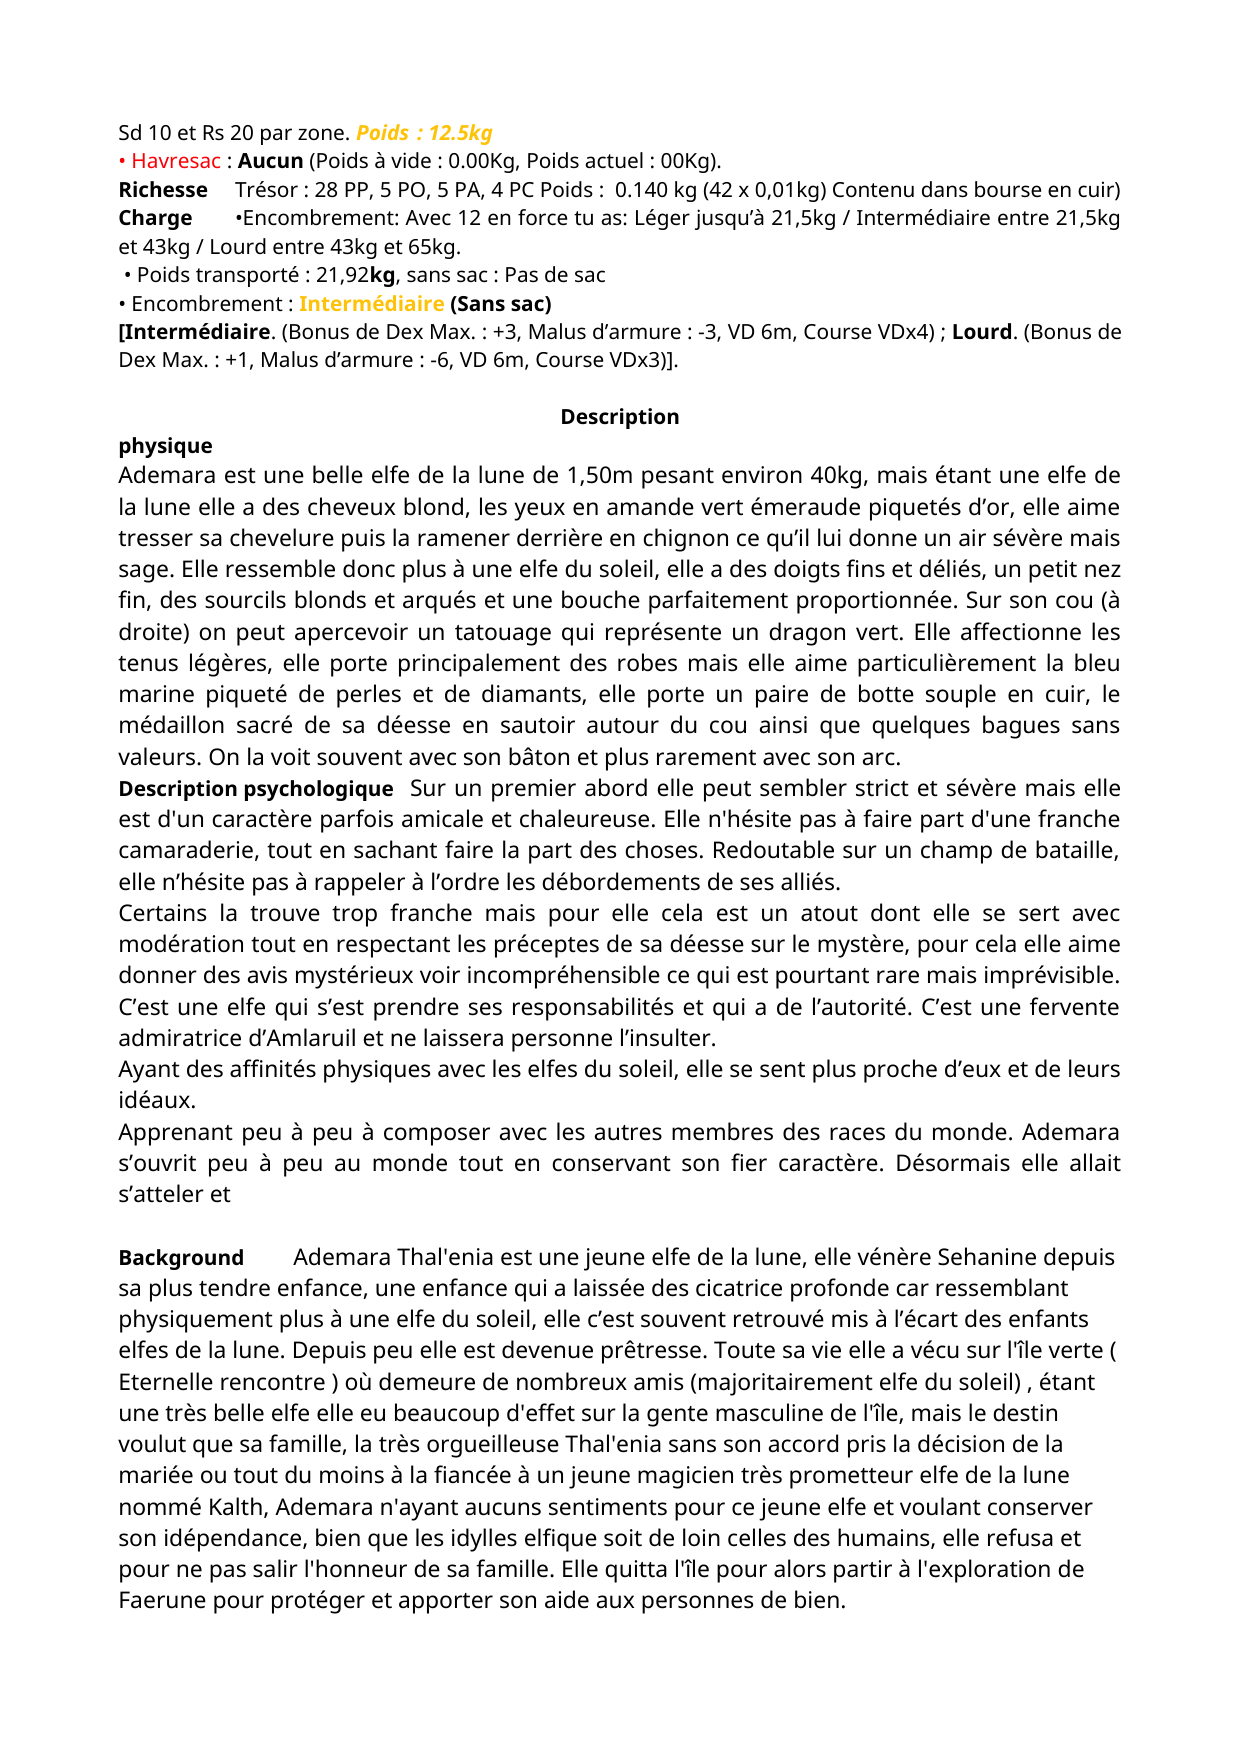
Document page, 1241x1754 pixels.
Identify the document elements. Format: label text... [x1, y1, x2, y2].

text Certains la trouve trop franche mais pour elle cela est un atout dont elle se sert avec modération tout en respectant les préceptes de sa déesse sur le mystère, pour cela elle aime donner des avis mystérieux voir incompréhensible ce qui est pourtant rare mais imprévisible. C’est une elfe qui s’est prendre ses responsabilités et qui a de l’autorité. C’est une fervente admiratrice d’Amlaruil et ne laissera personne l’insulter. [118, 897, 1122, 1053]
text Background Ademara Thal'enia est une jeune elfe de la lune, elle vénère Sehanine depuis sa plus tendre enfance, une enfance qui a laissée des cicatrice profonde car ressemblant physiquement plus à une elfe du soleil, elle c’est souvent retrouvé mis à l’écart des enfants elfes de la lune. Depuis peu elle est devenue prêtresse. Toute sa vie elle a vécu sur l'île verte ( Eternelle rencontre ) où demeure de nombreux amis (majoritairement elfe du soleil) , étant une très belle elfe elle eu beaucoup d'effet sur la gente masculine de l'île, mais le destin voulut que sa famille, la très orgueilleuse Thal'enia sans son accord pris la décision de la mariée ou tout du moins à la fiancée à un jeune magicien très prometteur elfe de la lune nommé Kalth, Ademara n'ayant aucuns sentiments pour ce jeune elfe et voulant conserver son idépendance, bien que les idylles elfique soit de loin celles des humains, elle refusa et pour ne pas salir l'honneur de sa famille. Elle quitta l'île pour alors partir à l'exploration de Faerune pour protéger et apporter son aide aux personnes de bien. [118, 1241, 1122, 1616]
text Charge •Encombrement: Avec 12 en force tu as: Léger jusqu’à 21,5kg / Intermédiaire entre 21,5kg et 43kg / Lourd entre 43kg et 65kg. [118, 203, 1122, 260]
text • Encombrement : Intermédiaire (Sans sac) [118, 289, 1122, 317]
text Ademara est une belle elfe de la lune de 1,50m pesant environ 40kg, mais étant une elfe de la lune elle a des cheveux blond, les yeux en amande vert émeraude piquetés d’or, elle aime tresser sa chevelure puis la ramener derrière en chignon ce qu’il lui donne un air sévère mais sage. Elle ressemble donc plus à une elfe du soleil, elle a des doigts fins et déliés, un petit nez fin, des sourcils blonds et arqués et une bouche parfaitement proportionnée. Sur son cou (à droite) on peut apercevoir un tatouage qui représente un dragon vert. Elle affectionne les tenus légères, elle porte principalement des robes mais elle aime particulièrement la bleu marine piqueté de perles et de diamants, elle porte un paire de botte souple en cuir, le médaillon sacré de sa déesse en sautoir autour du cou ainsi que quelques bagues sans valeurs. On la voit souvent avec son bâton et plus rarement avec son arc. [118, 459, 1122, 772]
text physique [118, 431, 1122, 459]
text Sd 10 et Rs 20 par zone. Poids : 12.5kg [118, 118, 1122, 147]
text • Poids transporté : 21,92kg, sans sac : Pas de sac [118, 260, 1122, 289]
text Ayant des affinités physiques avec les elfes du soleil, elle se sent plus proche d’eux et de leurs idéaux. [118, 1053, 1122, 1116]
text Description [118, 402, 1122, 431]
text Richesse Trésor : 28 PP, 5 PO, 5 PA, 4 PC Poids : 0.140 kg (42 x 0,01kg) Contenu dans bourse en cuir) [118, 175, 1122, 203]
text Description psychologique Sur un premier abord elle peut sembler strict et sévère mais elle est d'un caractère parfois amicale et chaleureuse. Elle n'hésite pas à faire part d'une franche camaraderie, tout en sachant faire la part des choses. Redoutable sur un champ de bataille, elle n’hésite pas à rappeler à l’ordre les débordements de ses alliés. [118, 772, 1122, 897]
text [Intermédiaire. (Bonus de Dex Max. : +3, Malus d’armure : -3, VD 6m, Course VDx4) ; Lourd. (Bonus de Dex Max. : +1, Malus d’armure : -6, VD 6m, Course VDx3)]. [118, 317, 1122, 374]
text Apprenant peu à peu à composer avec les autres membres des races du monde. Ademara s’ouvrit peu à peu au monde tout en conservant son fier caractère. Désormais elle allait s’atteler et [118, 1116, 1122, 1209]
text • Havresac : Aucun (Poids à vide : 0.00Kg, Poids actuel : 00Kg). [118, 147, 1122, 175]
